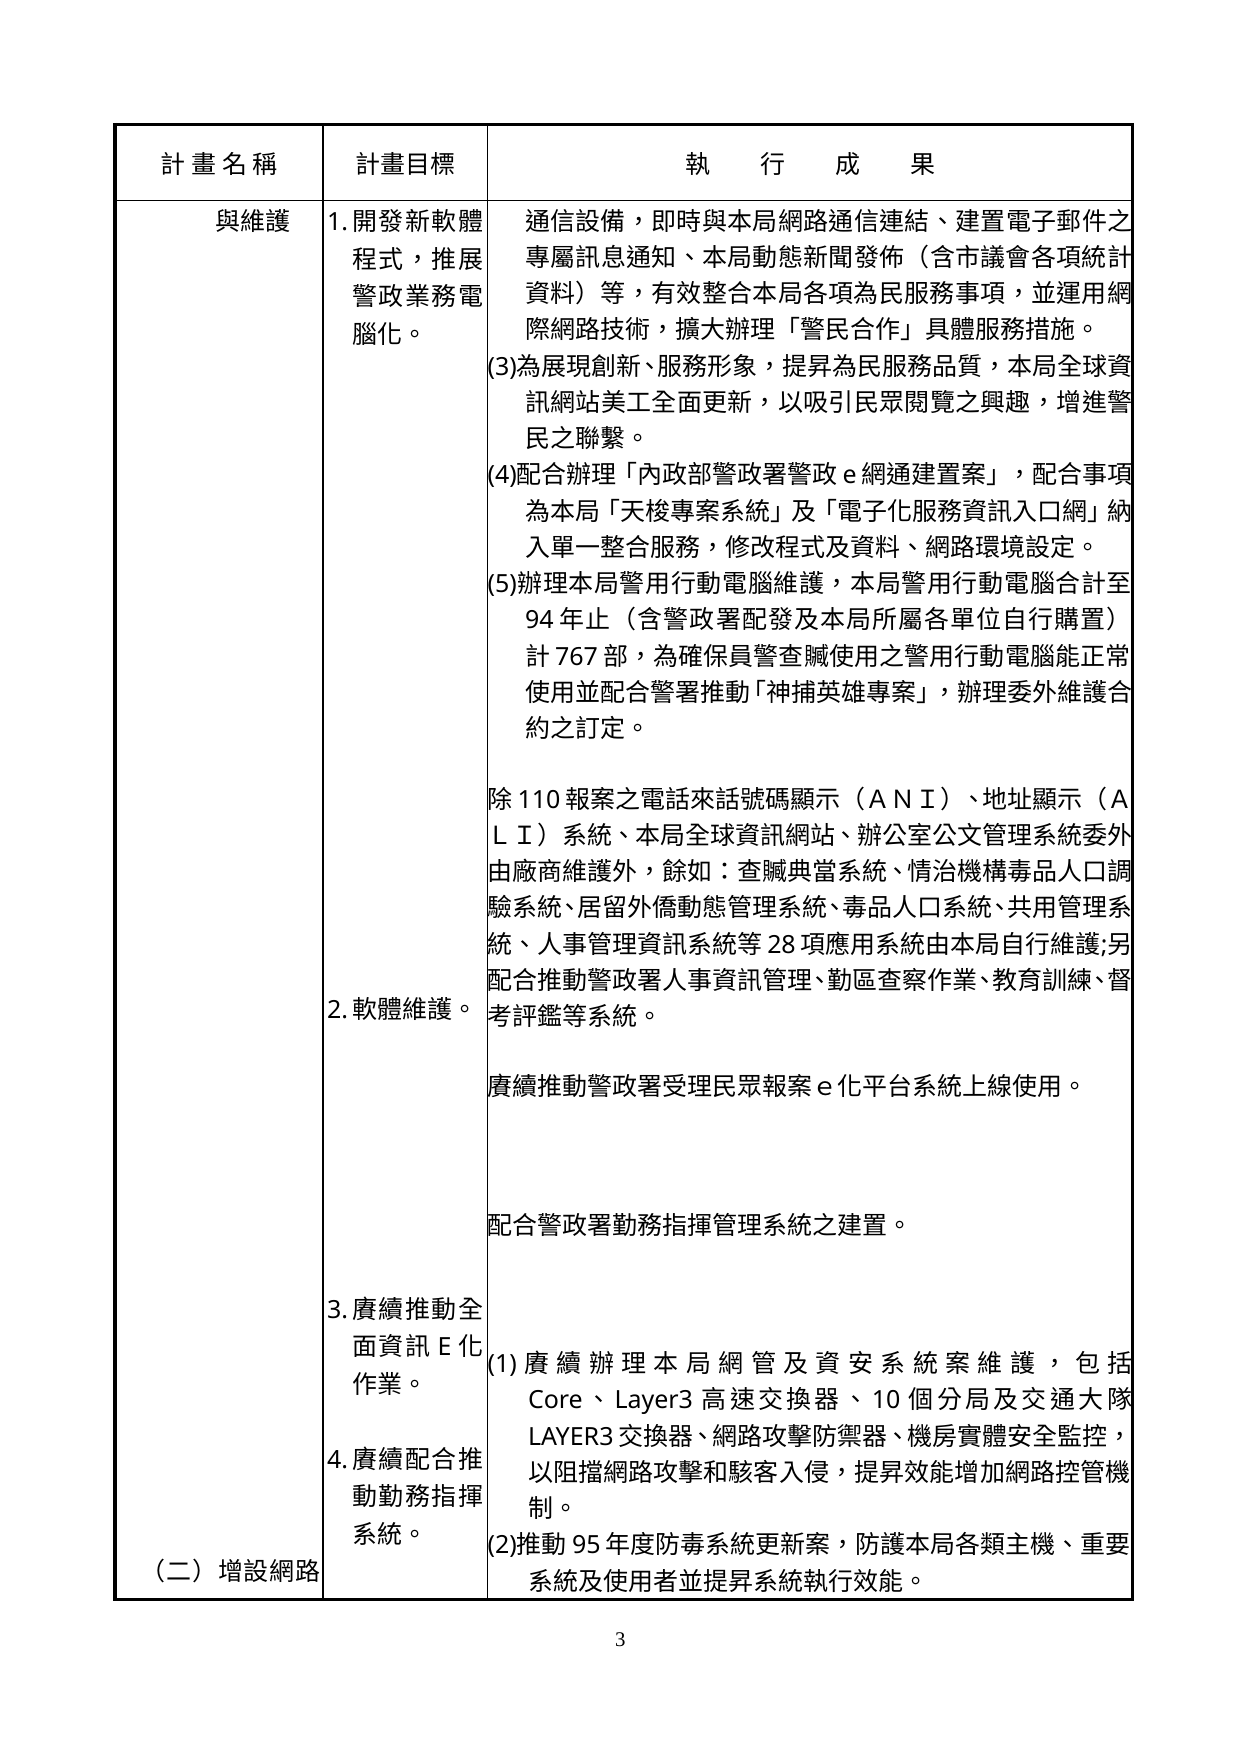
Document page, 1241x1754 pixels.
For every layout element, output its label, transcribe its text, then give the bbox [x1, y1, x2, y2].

table_header 執 行 成 果 [488, 126, 1131, 200]
table_header 計 畫 名 稱 [117, 126, 322, 200]
table_cell 與維護 （二）增設網路 [117, 201, 322, 1597]
table_cell 1. 開發新軟體程式，推展警政業務電腦化。 2. 軟體維護。 3. 賡續推動全面資訊E化作業。 4. 賡續配合推動勤務指揮系統。 [324, 201, 487, 1597]
table_cell (1)配合高雄捷運車站施工遷移本局中正、自強路口段及開封路.中正路口段警訊管線工程。 (2)配合高雄市政府工務局下水道工程處排水已租線中幹管施工，本局草衙1路及成功2路「五號船渠改造工程」成功橋護欄改造工程遷移警訊管線工程。 (3)配合高雄市政府工務局辦理成功二路「統一複合式公園」，遷移本局成功二路警訊管線工程。 (1)數位交換機系統設備定其保養維護及故障排除。 (2)每日派員巡查本局警訊地下管工作。 更新建立本局警訊管線資料，俾利查詢維修。 (1)儀表工具器材設專人管理並保養。 (2)依實際需要添購汰換。 為使本局各單位勤〈業〉務推行順遂，警用電話運轉連線正常，與廠商簽訂維修合約，每月定期保養，突發故障，則隨時通知檢修，保持線路暢通。 中繼系統及站台設備等定期維護保養，各型無線電機故障即時修護，維持通訊正常功能。 各維修器材定期保養校正，以保持正常功能。 (1)定期實施天線鐵塔保養及使用單位備用電源線路維護。 (2)耗用油料、器材隨時添購補充。 (3)各使用單位備用電源線路維護。 因應各單位臨時勤務、辦公室遷移需求，辦理無線電機按（移）裝、架設與測試維修，保持通訊正常暢通。 不定期至各轄區針對無線電通況不良地區做測試改善，提高通訊品質。 每年一次無線電機頻率、功率及站台設定校正，提昇收發靈敏度。 (1)依需求增購各項無線電機配件（如電池、旋鈕、天線及電源線等）因應汰換更新。 (2)料件工具領用汰補隨時登載，俾利管理。 報告警政措施或專案專題報告聽取媒體意見，以達雙向溝通，本階段辦理4次。 (1) 主動發佈新聞，宣導警政措施、工作績效、員警好人好事等事項，計發佈新聞1,132件。 (2)各種重大活動安排記者實地採訪101件。 積極推行「全面提升服務品質方案」，推動全面品管，持續改進品質，簡化行政程序，齊一服務規劃，重視民情民瘼，傾聽民眾聲音，改善服務態度，結合社會資源，協助政府服務。 議會開會期間之聯絡、議員質詢事項之處理及議員囑託服務事項之辦理，俾透過服務、溝通，推動各項警政措施，本階段受理各級民代各類囑託案件有紀錄368件。 本局各分局邀請各社團、機關、學校蒞局參觀（訪），讓市民進一步瞭解各項警政措施並提供建言，作為規劃警政措施之參考。 (1)依單位業務需求賡續完成修改設計人事甄審委員暨考績委員網路投票系統，另推廣建置完成本局各分局、大隊之差勤管理系統。 (2)整合本局網際網路各項為民服務事項，配合行政院研考會所推動之「無障礙網路空間」，及結合PDA或WAP之通信設備，即時與本局網路通信連結、建置電子郵件之專屬訊息通知、本局動態新聞發佈（含市議會各項統計資料）等，有效整合本局各項為民服務事項，並運用網際網路技術，擴大辦理「警民合作」具體服務措施。 (3)為展現創新、服務形象，提昇為民服務品質，本局全球資訊網站美工全面更新，以吸引民眾閱覽之興趣，增進警民之聯繫。 (4)配合辦理「內政部警政署警政e網通建置案」，配合事項為本局「天梭專案系統」及「電子化服務資訊入口網」納入單一整合服務，修改程式及資料、網路環境設定。 (5)辦理本局警用行動電腦維護，本局警用行動電腦合計至94年止（含警政署配發及本局所屬各單位自行購置）計767部，為確保員警查贓使用之警用行動電腦能正常使用並配合警署推動「神捕英雄專案」，辦理委外維護合約之訂定。 除110報案之電話來話號碼顯示（ＡＮＩ）、地址顯示（ＡＬＩ）系統、本局全球資訊網站、辦公室公文管理系統委外由廠商維護外，餘如：查贓典當系統、情治機構毒品人口調驗系統、居留外僑動態管理系統、毒品人口系統、共用管理系統、人事管理資訊系統等28項應用系統由本局自行維護;另配合推動警政署人事資訊管理、勤區查察作業、教育訓練、督考評鑑等系統。 賡續推動警政署受理民眾報案ｅ化平台系統上線使用。 配合警政署勤務指揮管理系統之建置。 (1)賡續辦理本局網管及資安系統案維護，包括Core、Layer3高速交換器、10個分局及交通大隊LAYER3交換器、網路攻擊防禦器、機房實體安全監控，以阻擋網路攻擊和駭客入侵，提昇效能增加網路控管機制。 (2)推動95年度防毒系統更新案，防護本局各類主機、重要系統及使用者並提昇系統執行效能。 (3)建置本局區域聯防之監控系統，一統各分局、大隊及派出所線路，集縮進局本部，汰換各所防火牆及VPN等設備計75項設備，集中管理、增進安全。 (4)建置本局SOC（Security Operator Center）中心，以符BS7799資安規範。 (5)建置「警政專用網路暨查訪報告考核資訊系統建置案」，導入點對點獨立專線連結警政署，與機關現行內部網路實體隔離，初期實施單位為外事科及保防室。 每月對本府警察局之大、小型電腦實施定期維護及修護全年計186次，另個人電腦全年維護807餘次。 增置及汰換本局所屬各單位個人電腦502台、筆記型電腦 16台、伺服器9台。 本市列管少年由少年警察隊及各分局偵察隊人員針對重點對象不定時查訪，95年度共計查訪2158人次。 由少年警察隊配合本市學生校外生活指導委員會所排定之日期實施，95年度共聯巡707次，勸導偏差行為少共13498名。 (1)舉辦列管或適應不良少年法令宣導活動。 (2)寒、暑假舉辦大型宣導活動或育樂營。 安排有實務經驗之學者，以動靜態方式交互實施，95年共舉辦6、7、8期，前2期每期6場次，第8期為二天一夜澄清湖戶外野營活動。 加強諮詢佈置，期能掌握治安狀況，蒐集少年非法行為及虞犯情資，加強偵破少年犯罪。 對於列輔少年，施予生活、品德、心理等教育，使其能改過遷善，導向正常生活。 95年度受理輔導個案共72人117次。另少輔會個案輔導共249人887次。 由少年隊、各分局、大隊依據「高雄市政府警察局防制少年犯罪加強維護校園安全工作執行計畫」確實執行。 配合各科室組織功能，循法律規定，促使漸次完成並檢討工作成效以求改進。 (1) 隨著人口數逐年增加，依據「落實勤務執行，強化勤區經營實施計畫」合理調整、劃分警勤區，95年度以計增劃28個警勤區，警勤區數達1,199個。 (2) 落實警察勤務執行，爭取社區民眾信賴，建立警民夥伴關係，支持警政治安工作，達成預防犯罪，為民服務為主軸之社區警政。 於94.10.1成軍，計有393名市民熱心加入，輔助正規警察，在深夜時段梭巡於各街道，協助防災救護與家暴防制，守護社區安全。截至95年12月底止「社區輔警」執勤時段(凌晨1-5時)，各類竊案計發生數，較94年同期減少170件，發生率大幅降低42％，已發揮預期成效。 本年度每日組合機動巡邏組1,888組，每網2至3人，共使用警力3,776人次。 為加強為民服務，縮短報案時間，成立「受理報案專責小組」。95年度秉持為民服務的熱忱，賡續辦理該專責小組業務；該專責小組遴選具有良好服務熱忱，熟悉法令並對電腦輸入文書處理之優秀員警，專責受理民眾各類案件，期能有效縮短案件處理時程，提升民眾報案服務效率，減少民眾等待時間，減低民眾受害不適感覺，進而提高市民對警察的信賴感。 95年1至12月計查獲妨害風化（俗）案件1,809件；2,507人。 95年全年取締搖頭店、重大色情、電玩賭博案，執行營業場所拆除違法隔間及停止供電處分計7家。 95年1至12月計查獲非法電玩545件；1,074人；5,041。 95年「觀光騎警隊」為民服務績效計累計達34,650件（含提供民眾諮詢導、防溺宣導、交通秩序維護、協助迷童返家、協助受傷民眾就醫、初步受理失竊案件、協助排解民眾糾紛等），在配合民眾合影部分，計達25,290人次，大部份為外縣市遊客亦有日本等國外籍觀光客。騎警隊另配合市政府建設局、文化局、民政局、環保局、都發局、海洋局、交通局、新聞處、教育局、高雄市體育會、國立科學工藝博物館及民間全民電視台、法界弘法衛星台、行政院南部聯合服務中心、世貿展覽中心、經濟部加工出口區、高雄市鐵人三項運動發展推廣協會、男人幫國際出版社、花蓮縣農會、外事科（國際射擊聯盟參訪）、戶口科及三民第一分局（社區治安會議-警政署長蒞臨檢視）等單位參與各項遊行表演等專案活動計26次，大幅增進警察親民形象，對於治安滿意度提昇卓具貢獻。 本年度1月至12月止，取締違規攤販成果如下：告發16,255件、沒入攤架102件、拆除攤架702件、勸導74,489件。 強化「警察服務聯絡站」功能，擴大推動超商、加油站、醫院等24小時營業商家參與，補強對外監錄系統，為市民提供緊急臨時庇護與代叫計程車等多元服務，並製發銜牌及警示燈，截至95年12月底止，累計全市已有471家加入。本年總計提供市民各項治安服務7138件。 本府警察局為加強為民服務及提升民眾對警察維護治安之信賴與滿意度，於91年10月成立警察志工大隊，為全國警政機關最早運用志工協助為民服務之單位至95年12月止，現有志工1,849人。 依據「入出國及移民法」暨「就業服務法」辦理。 領有居留證之外僑（勞），依規定應辦理居留證，共計核發居留證22,686件。 地址遷出入異動依規定辦理登記，共計辦理異動登記4,645件。 重出入境應依規定申請許可，共計核發重出入境許可證8,659件。 依據「入出國及移民法」暨「就業服務法」辦理。 短期停留外僑於停留期限屆滿前，應辦理延期，共計辦理簽證延期1,507件、查獲逾期停留1,091件。 依據「外國人居留或永久居留查察登記辦法」之規定，實施查察。 依據「查處外國人在華逾期居、停留、非法工作細部施行計畫」共計查獲逃逸外勞400人、非法雇主319人、非法仲介業者94人、外籍女子賣春21人、非法工作外勞（僑）114人、非法外人遣送出境495人。 於每週皆有排定外籍機構安全維護巡邏四 次以上，於轄內各外籍機構巡邏箱巡簽， 並定期與各機構保持聯繫，並於各外籍機 構人員住宿處設簿巡簽，以確保人員安全。 對蒞臨參觀訪問之各國人士，妥訂適當參觀訪問程序並視邦交國關係予以適當禮遇。 共計執行敦鄰演習5件、一般外賓安全維護13件、訪局外賓11件。 本局於外國全體訪轄期間均有排定安全維護勤務，確保訪轄外賓交通及住宿之安全。 本局於各外僑住宿區域，均有依據地區責任制由各轄區分局編排日常巡邏勤務進行安全維護。 本局對於訪問外賓均有排定專案勤務，針對外賓交通及住宿安全進行安全維護。 本局辦理相關業務均比照一般外賓接待流程，編排專案勤務進行訪轄國際警察人士安全維護。 機警妥善處理涉外案件，以免事態擴大，重大案件應立即陳報上級。 95年度共計處理涉外案件928件。 主動與各有關保防單位密切協調配合，期使工作完密無缺，達成務。 運用直接、間接接觸方式深入調查。 於慶典期間以僑胞住宿旅館、活動場所、道路交通、僑團車輛等安全為著眼，確保外籍人士及僑團安全，防止不法及恐怖分子滲透、破壞，並協調整合各相關單位力量，依地區責任制綿密分工，加強防爆、防盜、防火、防搶、情報蒐集及保防聯繫等安全措施，圓滿達成維護僑團（胞）安全之任務。 依據「警察刑事紀錄證明核發條例」辦理。 共計核發警察記錄證明書8,375件。 依據「入出國及移民法」第六十八條及「入出國及移民許可證件規費收費標準」辦理。 共計核發外國人居留證明書1,079件。 頒訂「加強外勤員警英語溝通能力訓練計畫」：加強宣導並鼓勵同仁踴躍參加市府公教人力發展局開辦之公務英語班或本局開設之「警用英語研習班」，另推薦同仁參加國立中山大學、高雄大學、文藻外語學院、高雄醫學大學、高雄第一科技大學及義守大學等院校所開設之「公教人員外語進修課程」。 完成有關本局新成立之專勤組其雙語化標示。 (1)制訂處理家庭暴力執行計畫，俾有效處理家庭暴力及確保被害人權益。 (2)列管本府警察局各單位受理家庭暴力案件暨統計分析。 (3)督導各單位落實執行暨宣導服務及處理之態度。 (4)維護受暴、受虐婦女出庭應訊之安全，派遣警力陪同出庭。 (5)協助被害人轉介緊急安置與輔導服務。 (6)95年受理家庭暴力案件：3524件。受理外籍家庭暴力案件：125件。受理大陸港澳家庭暴力案件：133件。受理原住民家庭暴力案件：35件。代聲請保護令：24件。協助聲請保護令：498件。執行保護令：887件。逮捕現行犯人次：85件。違反保護令罪件數：101件。交保飭回人次：58件。執行戒護出庭：25件。 (1)訂定「高雄市政府警察局推動預防性侵害犯罪防治實施計畫」，強化性侵害案件之處理作為。 (2)制訂「高雄市政府警察局受理性侵害犯罪事件流程圖」及「高雄市政府警察局受理性侵害案件減少被害人重複陳述作業處理流程圖」暨「減述作業規範」落實執行。 (3)專責24小時受理性侵害案件，陪同被害人驗傷、採證、製作性侵害被害人調查筆錄。 (4)加強執法人員專業能力，及偵查處理過程之保護措施，避免造成被害人二度傷害。 (5)落實執行建立全國性侵害加害人檔案資料作業程序。 (6)設置24小時電話專線07-2716658，提供婦幼安全諮詢、緊急救援服務，協助轉介社福單位輔導或緊急安置。 (7)實施第二階段試辦（性侵害案件減少被害人重複陳述作業流程），簡化處理流程，避免二度傷害。 (8)95年受理性侵害案件278件，進入減少被害人重複陳述作業案件85件。 (1)制訂「執行婦幼安全實施計畫」，積極走入社區、機關、學校實施婦幼人身安全講授暨女子防身術示範表演，及加強宣導預防犯罪等相關措施，提昇婦幼自我保護能力，減少女性受害機率。 (2)透過各婦女團體辦理各類活動，推動全民參與治安維護。 (3)運用民力（女義警）強化婦幼暨預防犯罪宣導，成立「捍衛天使預防犯罪宣導劇團」，深入社區、機關、學校、團體等處辦理大型宣導活動。 (4)製作婦幼安心手冊、兒童安全手冊，教導如何防搶及防性侵（騷）等宣導品，提醒婦女注意人身安全。 (5)95年辦理宣導246場次，受惠人數計256，999人。 (1) 結合女義警、社區導護志工，協助執行護童專案，共同建立學童安全網路，確保學童上下學安全。 (2) 每日上下學執行校門口交通指揮及校園週邊巡守，嚴防學童遭性侵害、綁架及意外事件發生。 (1)利用巡邏執行肅竊專案及加強金融機構巡守，就治安死角及大小街巷、停車場、僻巷、公園、校園週邊等場所加強可疑人車盤查。 (2)受理迷途婦幼案件，即刻查尋通報協尋，同時發布新聞及廣播，儘速完成家屬認領作業。 (3)受虐兒童、棄嬰及精神異常、酒醉、企圖自殺、路倒婦女等予以保護或送醫、轉介安置。 (4)受理本府警察局服務台洽公、會客換證出入登記及門禁安全管制。 (5)支援各分局、大隊搜身採尿勤務及聚眾活動、違建拆除暨協助偵查刑案。 (6)支援各分局落實預防犯罪宣導作為。 (7)提升服務品質，強化訓練，提昇執勤能力；端正警風紀，落實法紀教育。 (1) 制訂「高雄市政府警察局偵辦兒童及少年性交易案件流程圖」作業，頒發各單位落實執行。 (2) 成立兒童及少年性交易防制小組，受理報案或上級指揮通報，及辦理有本條例之預防及偵查、移送等成果電腦建檔資料。 (3) 為被害人、性侵害防治中心、主管機關與分局聯繫窗口，並依性侵害防治作業處理程序通報，製作筆錄及協助被害人24小時移送緊急收容中心及性侵害防治中心轉介輔導等後續事宜。 (4) 救援雛妓。 (5) 網路色情防治。 (6) 援助交際防治。 (7)95年查獲違反兒童及少年性交易案108件。 (1)逐一訪視轄內失蹤兒童家庭，全面展開清查工作，積極查尋偵辦及棄嬰協尋，協助家庭團圓。 (2)落實高風險家庭個案之通報並協助查訪追蹤及採取適當之防制措施。95年計通報高風險家庭個案24件。 (1)修訂戰時警務工作計畫。 (2)舉行實兵演習（丕基計畫）。 (3)本府警察局編成4個機動中隊，每月訓練2小時。 (1) 配合後備司令部辦理年度戰備檢查績效良好。 (2) 指導應召員辦理報到，圓滿達成任務。 接召集令後轄區警員專差送達，全年度無缺失。 配合團管區及役政單位，依照後備軍人資料實施計畫辦理查核。 軍、憲、警、社區輔警、替代役、民防、義警及民政機關里鄰等民間力量，強化犯罪預防、交通疏導及為民服務等措施。 「優良社會治安環境、維護交通順暢安全、溫馨快樂為民服務」三大主軸，落實社區警政，預防刑案發生，加強交通疏導，提供貼心服務。 (1)列管一般槍砲198支、自衛槍枝110支、射擊運動槍枝261支、原住民自製獵槍及漁民自製漁槍31支，合計600支。 (2)列管槍枝異動依規定辦理，查有不良紀錄或不宜置用者，交各分局勸導收購。 (1)據內政部頒佈「建立全國社區治安維護體系-守望相助再出發方案」，加強推行守望相助組織工作（巡守隊、巡守組）並輔導裝設錄影監視系統，共同維護地方治安。 (2)分局為單位，定期實施巡守人員常年訓練及志工基礎訓練，提升志願服務工作品質及強化協勤能力。 (3)至95年12月底守望相助巡守隊計有372隊 (1)受理集會遊行案件，隨到隨辦。 (2)保障合法：對合法舉行集會、遊行（包括無須申請許可及經依法申請許可並遵守法令規定舉行者），協助其維護秩序，防止其遭受滋擾。 (3)取締非法：對依法應申請許可而未提出或提出申請未經許可而擅自舉行，或依法申請許可而舉行中違反法令者，視現場狀況，於完成警告、制止或命令解散等法定程序後取締或蒐證後移送法辦。 (4)防制暴力：對施暴之現行犯當場逮捕移送法辦或視狀況依蒐證於事後移送法辦。 (5)95年01至12月本局暨所屬各分局共執行集會735場次、遊行67場次，合計802場次，移送法辦4人。 依據高雄市遊民收容輔導自治條例嚴密執行。 95年全面清查收容輔導遊民工作，清查護送返家468人、收容輔導302人，合計770人。 精神病患均依精神衛生法護送醫療。 依計畫整編汰劣擇優編訓，每半年舉辦常年訓練一次。 平時協助警察勤務。 為增進全民保防意識，本府警察局所屬內外勤單位，利用局務會議、週報、聯合勤教及各種集（機）會，加強保防宣導，強化同仁教育外，另結合轄區民防、義警、協勤民力訓練機會宣導，獲取最新資訊與相關法令規定，全面推動全民保防工作，95年全年辦理教育訓練52,638人次，此外製作宣導品，分發市民或貼公告欄，呼籲民眾發現可疑人、事、物立即報案，共維國家安全與社會安定。 本年度實施「社會保防安全維護」，針對轄內各有關對象，包括民營廠礦、民間電信暨觀光保防，目前共計73家，實施保防常識宣傳，並予聯繫尋求協助治安情資之提供及蒐集。 (1)民營機構員工在200人以上或國防民生有重大關係者協調成立「事業關係單位」並指導辦理保防工作。 (2)協助指導民營機構暨觀光、電信業加強各項安全防護措施及推行保防工作，強化保防功能。 (3)舉辦民營機構暨觀光、電信業等「事業關係單位」人員座談會及聯繫會報。 (4)大陸地區人民來台觀光本年共計5,538團、99,791人次。 (1) 對各類諮詢人員加強熱線接觸，強化社會治安情資蒐報。 (2) 大陸及海外地區人民來台之安全情勢分析。 (3) 大陸記者、宗教、科技專業人士來台情資蒐報。 (4) 大陸、海外地區人民來台長期居留及短期停留考核工作。 (1) 督導全體員警運用勤務機會全面發掘民瘼，即時反映相關單位處理，並彙編專報，提供上級相關單位做為施政參考。 (2) 運用全體員警與諮詢人員，加強蒐集社會治安情資，掌握全盤社會脈動，防制機先，弭禍於無形。 (3) 舉辦社調競賽，提昇社調績效。 (1) 督促各單位清查轄內可能藏匿大陸偷渡犯處所列為清查重點目標，加強查察並列為擴大臨檢對象，期能淨化轄區治安，本（95）年度計查獲大陸偷渡犯12名，大陸地區人民與港澳居民合法入境非法工作計498人，逾期停留強制出境313人。 (2) 95年下半年查緝大陸偷渡犯與大陸地區及港澳地區人民合法入境非法工作或活動獲內政部警政署評定為特優第3名。 督促各單位清查轄內可能藏匿處所，列為清查重點目標，加強查察並列為擴大臨檢對象，期能淨化轄區治安。95年全年度計查獲大陸地區人民與港澳居民合法入境、逾期停留、強制出境計229人，查獲行方不明251人。 本（95）年度蒐報情資計781件，得分7,374分，獲內政部警政署評列全國各警察機關甲組第1名。 本（95）年度本府警察局獲案收容、辦理遣送出境大陸人民計563名，均圓滿達成任務。 一般勤、業務由各級單位擬定工作計畫，並由本府警察局督察室規劃督察人員依工作計畫實施督導，共督導3,826次。 針對重點工作，規劃專案督導，有效協助工作推展。 本年度實施之重點及專案督導考核有： 九十五年春安工作。 防盜、防搶勤務規劃執行工作。 防制飆車及取締酒醉駕車行為。 擴大臨檢專案督導。 校園安全維護專案督導。 內部管理專案督導。 中秋節交通疏導情形。 順風專案勤務督導。 十月慶典專案督導。 金融機構安全維護專案督導。 「清程」及「陸安」專案督導。 各項雷霆專案督導。 95年高雄市龍舟賽專案督導。 萬安29號演習專案督導。 高雄市漁會選舉專案督導。 社區治安會議專案督導。 路口淨空、淨牌專案督導。 祥和專案督導。 第4屆市長暨第7屆市議員選舉專案督導。 聖誕晚會活動專案督導。 跨年晚會活動專案督導。 規劃機動督導1,520次，對重點節日期間及容易發生勤務死角時段及臨時重點工作，隨時規劃編組機動聯合督導，富有機密性。 本局各內勤人員，針對轄內容易犯罪時段、場所，實施各級幹部分層督導(巡)，以求警網勤務落實發揮防範治安事故功能，每週規劃分層督導(巡)，計25班36人次。 一般勤、業務由各級單位擬定工作計畫，各級督導人員每日編排督導單位與項目。 嚴格要求報告快、處理快、指揮快、通信快。 律定案件報告紀律（本年度查處違反報告紀律125件125人）。 受理報案起至處理完畢，均要求做詳實紀錄，並作追蹤督導，以明責任。 95年1月至12月執行玉山演習23次、仁愛演習12次、大安演習5次、敦化演習1次、首長勤務（愛河、金華）23次，合計62次，均圓滿達成道路暨蒞臨場所中衛區警衛任務。 對員警違法及重大風紀案件均嚴查嚴辦，本年度移送法辦案件計11件12人，重大違紀案件17件20人。 (1)落實考核評鑑工作： 賦予各級主官（管）負端正風紀成敗責任，要求其能以身作則，樹立風紀楷模，落實執行考核工作，確實瞭解所屬員工作狀況、學識才能、家庭背景、 生活交往及個性嗜好等，期能知人善任，健全內部管理。 (2)加強風紀狀況評估與防制措施： 本局所屬各分局、大隊每月召開風紀狀況評估小組會議一 次，找出風紀誘因顧慮之場所及有違紀傾向顧慮之員警，並研採防制措施，本府警察局風紀狀況評估小組每三個月召開審核小組會議一次，檢討評核各分局、大隊辦理情形及執行成效等，至95年12月底止，有風紀誘因場所計264處，均列為臨檢、查察、檢肅之對象，有風紀評估對象之員警計104人，均指定其直屬主管加強考核，以防制發生風紀案件。 本局榮獲警政署95年下半年度端正警察風紀評比為甲組第1名。 本局對員警風紀極為重視，為強化員警守法、守紀精神，平時由各級主官︵管︶利用晚報、聯合勤教及各種集會機會宣導風紀要求及整飭決心，並製發風紀教育手冊、法紀報導及案例教育分發各級員警研讀，每年並舉行法紀教育講習， 以期導正員警之觀念及端正風紀之決心與共識。 每年4、8月辦理平時考核外，於年終辦理年終考核，以深入所屬員工工作狀況、學識才能、家庭背景、生活交往及個性嗜好等；年終考核資料係作為人事陞遷運用之重要參考依據，其考核內容力求具體明確、公正客觀，真實呈現所屬之整體表現，以維護同仁權益。對被列為風紀狀況評估對象（有違紀傾向人員）、教育輔導對象或因生活品操違紀受申誡以上處分、工作違紀受記過以上處分、發生違法案、遭受懲戒等人員，除詳列其事實經過，並責專人督導考核。另對停職人員由停職時之任職單位指定專人考核填報。 95年全年取締各類不法成果，查獲職業賭博案9件127人、賭博電玩案10件47人、妨害風化案47件199人。 辦理第42屆模範警察甄選，經內政部警政署核定當選全國模範警察1人，另當選本府警察局模範警察2人。95年本局各單位計表揚500人，經本局審核表揚計92人。 95年度員工慰問計108人，慰問金新台幣1,939,000元。 由各單位主管利用勤前教育機會，加強宣導改善員警服務態度，並由本府警察局督察室值日督察員每日測試員警服務態度與電話禮貌與單一窗口受理民眾報案，95年度計考查員警電話禮貌2128人次，優良76人次，不合規定8人，測試員警單一窗口受理民眾報案870人次，優良220人，不合規定3人次，均依規定辦理優劣績存記。 (1)賡續辦理「提昇員警執法能力訓練進修方案」。 (2)辦理警察專科學校95年正期學生入學考試南區考場各項行政支援工作（計7361人應試）。 (3)辦理警察大學95年二技班及警佐班二類組入學考試南區考場各項行政支援工作（計3243人應試）。 (4)95年度配合市政府人發局開辦社區警政研習班6期、刑事偵防班2期、婦幼安全法令講習班4期、警政幹部研習班4期、員警情緒管理班2期、警政幹部諮詢輔導研習班2期，共計1050人次參加研習。 (5)辦理警佐晉升警正官等共計103人參加訓練。 (6)辦理警察大學、警專學生至本局各單位實習合計276人。 (7)95年7月22、23日於本市國立科學工藝博物館，協助中央警察大學辦理「2006全國大學校院暨研究所博覽會」招生宣導工作，本局依計畫支援行政事務工作，圓滿完成任務。 (8)配合考選部辦理95年公務人員特種考試警察人員考試暨警察人員升官等考試，共計7047人應試，本局依計畫執行考場試務工作，圓滿完成任務。 (1)95年警察常年訓練學科講習，由各分局、大隊合併二單位集中施訓，以節省受訓員警路程。中級幹部集中本局施訓，並依勤、業務需要及新頒法令，規劃各項課程，並敦聘專家、學者授課，共計13170人參訓。 (2)警政署95年度學科常年訓練成果驗收，本局中籤人員於95年5月12日在三樓大禮堂受測，計200人參加測驗。 (3)95年11月16、17日於本局三樓大禮堂辦理「市長暨市議員選舉治安幹部任務講習」，計有250人參訓。 本局為追蹤評核強化員警執勤安全組合訓練成效，並提升員警執勤、自衛戰技能力、確保服勤安全，自（95）年5月1日至5月30日止實施95年上半年組合訓練測驗。 辦理95年度特殊任務警力訓練測驗，於95年9月27-29日至95年10月2-3日分五梯次辦理，參加警組人員計39組參訓。 95年於市府人發局開辦「警政幹部研習班4期」、「警政幹部諮詢輔導研習」班2期，共計300人參訓。 分別於95年6月21日、95年6月28日95年6月29日辦理教官助教師資講習，計248人次參訓，以提升渠等專業知能。 (1)聘請高雄醫學大學附設中和醫院精神科醫師、治療師組成「心理輔導顧問」協助執行員警心理諮商及治療。 (2)本局配合市府推動「線上心理諮商服務網」，開辦「心理健康及諮商輔導研習班」。 (3)配合警政署開辦「關老師研習班」、「基層主管人員諮商輔導職能研習班」、「警備主管人員諮商輔導職能研習班」。 (4)針對員警心理諮商部分，特洽市府人發局開辦「員警情緒管理班」、「警政幹部諮詢輔導研習班」，共計400人次參訓。 (5)95年本局列冊關懷人員計有20人，（疑患精神疾病計15人、心理適應困難5人）均積極輔導就醫治療或安排諮商輔導，經持續關懷輔導計撤銷5人，新增3人。至95年12月列冊關懷人員有18人，列冊人員心理健康漸趨平穩與改善。 (6)95年內政部警政署督考「員警心理諮商輔導業務」，本局獲評特優單位，為本局爭光。 (1)勤務指揮中心為治安工作之神經中樞，除強化其通訊與指揮管制功能外，更應運用電腦資訊、通訊、指揮管制系統整合發展，提昇具有決策支援之現代化勤務指揮管制功能。有鑑於此，本局積極配合內政部警政署建置「提升110系統架構功能」及「建購e化勤務指管系統」完竣，提升勤務指管作業電腦化、管理資訊化、決策科學化，並策定「攔截圍捕勤務執行計畫」，由各單位依據轄區治安狀況，規劃每班次以巡、掃、守為執行重點之勤務方式，並自行訂定細部執行計畫，結合建置完成「計程車無線電台及保全公司巡迴服務車參與治安聯防系統」，傳輸有關治安訊息，構成緊密攔截圍捕網。 (2)本年1至12月指揮調度線上警網破獲各類刑案1,334件，移送法辦1,477人。 各分局、大隊、隊每日勤務計畫表於前1日20時前送警察局勤務指揮中心審核，確定每日巡邏網數。 各巡邏勤務於出勤及收勤時應依規定報告，並報告勤務績效，以收管制之效。 巡邏執行任務，採定時報告，但1小時不得少於1次為原則，於到達及離開目標地點時依定點報告，途中處理案件時應隨時報告勤指中心。 每日平均編排警網2,137網，本年共計780,266網。 (1)執勤官、員對線上巡邏警網每日以無線電不定時定點抽查。 (2)抽查第4層督導網執行情形，及第5層各分駐（派）出所主管每日帶勤，期收層層督導之效。 (3)執行110報案勤務偵測，改善受理報案人員服務態度，進而提升警網處理案件之機動性。 (4)對於巡邏勤務狀況隨時標示最新狀況圖。 (1)落實報告紀律要求，依主官、業務、勤指等三線報告紀律，以達到指揮快、通信快、報告快、行動快之要求。 (2)受理民眾報案後，立即記錄、通報，指揮線上警網馳往現場處理，以爭取機先，若為重大治安狀況時，即提醒全體執勤人員注意，並將報案內容複誦，詳實瞭解狀況，無線電派遣台同步指揮警網馳赴現場。 (3)聯繫並結合鄰近縣市之警力，同步發揮聯合盤檢的優勢威力勤務。 (1)本年1至12月110受理民眾報案合計144,720件，110電話諮詢311,550件。 (2)110自受理民眾報案之後，立即輸入電腦，並通報線上警網及所轄分局、大隊、隊前往處理，於案件處理完竣抽百分之11以上予以「複式訪查」，藉訪問報案人，督促受（處）理員警主動積極認真執勤，爭取人民的認同與支持。本年1至12月共執行110報案電話複式訪查16,914件。 (3)對於民眾報案或有關陳情案件，除由民眾親自到場，或打110報案之外，本府警察局特設立便利民眾報案之網址：police@kmph.gov.tw，以利民眾報案、諮詢或陳情，加強警民之間的聯繫管道。本年共受理網路報案923件，均依規定處理並回復當事人。 強化轄內之戶口查察工作：責由各警勤區佐警就轄內一種戶每個月至少查訪1次，二種戶每3個月至少查訪1次，對三種戶每年至少查訪1次，並由本府警察局暨各分局每月排定戶口查業務實施督導，並逐級複查。 95年度計督導1,692警勤區次，共發現優蹟15,835次，缺蹟12,223次，表現績優獲記功55人次，嘉獎24人次；另執行勤查勤務欠落實，經抽核有嚴重缺失，受申誡處者計287人次。 本年度辦理口卡片績效如下：戶籍登記申請書副本註記口卡266422件、黏貼身分相片18669件、通報各縣市口卡片47651件、各縣市轉入口卡片50480件、查催口卡片26368件、通報台受理查詢32331件。 (1)95年1-12月本轄失蹤人口發生2,321人次尋獲2,412人次（含積案及尋獲他轄）。 (2)查獲他轄協尋之失蹤人口794人。 (1)嚴格執行防情值勤查察，值勤管制員掌握全部防情通信狀況，隨時抽查警報台值勤情形，使其防情勤務均能落實。 實施防情作業模擬演習、講習，磨練防情人員工作效能。配合警政署防情檢測，實施檢查本市轄區警報台防情測試評比，依規定辦理獎懲。 內政部警政署95年度防情警報傳遞聯絡評核，本中心得分為91分，本局分數平均為89.66分，經評定為甲等。 內政部警政署95年上半年度防情HF、VHF、UHF無線電報(話) 台抽呼與聯絡績效統計，本局無受阻紀錄，通達率百分之百，績效良好。 (2)強化福利措施，在有限經費下，改善值勤環境，提振員工工作精神與士氣。 油漆警報器鐵塔、更新防情管制室內、外各項防情標語、空調冷氣修繕、草木修剪及協助本中心前方公園整建工程，以強化防情設施維護保養，並改善工作環境，提昇同仁士氣。 本局現有防情通訊設施計有防情標示電腦乙部，防情UHF無線電話機乙部，防情VHF無線電話機3部，HF無線電收發報機3部，防情有線電話總機2部。中央遙控警報台設置台58台，交流警報器55台，直流警報器23台，電子式警報器58台，合計137台，分別安裝於各警報台。 (3)原設於高雄高工之第39號警報台(94年3月停用)，於95年9月遷移至三民第二分局鼎山派出所。 (4)95年新增設「遠龍不鏽鋼股份有限公司」、「統一夢時代購物中心」、「高雄捷運股份有限公司」(捷一能源調度中心)等防情專線電話。 (1)實施防情檢測（模擬作業演習），磨練防情人員工作效能。 本局負責南部地區防情聯絡查證工作，每日由防情總機對南部縣、市（台南縣、台南市、高雄縣、屏東縣、高雄港警局）民防管制中心線路試通，遇有防情傳遞時管制室直接對南部上述地區查證。 防情總機每日查詢各警報台防情廣播及試轉警報器情形、並測試本市各防情線路。遇有故障立即通知維修人員前往查修。 VHF管制台以無線電話對本市各防情單位定時、不定時抽呼聯絡。 (2)配合警政署防情檢測實施防情測試，檢查所轄59台警報台，評比成績優劣，辦理獎懲。 (1)每年實施警報器保養檢查乙次，並配合警政署蒞臨本市實施保養檢查，評比轄區內成績優劣，辦理獎懲。 本局對所屬單位自行辦理遙控警報器維護保養檢查並加以評比，給予獎懲。 內政部警政署95年度防情通信設施維護保養檢查，經評定為甲等。 (2)配合警政署計畫更新各項防情設施作業。 (3)實施防情講習，加強值勤人員對警報器操作保養效能。 (1)辦理95年民防人員福利互助共601件，發放互助金新台5,031,451元。 (2)嚴格考核各民防幹部、隊員，隨時查考不適任者，予以整編汰換，並遴選優秀人員遞補辦理異動，95年度整編後汰換幹部隊員125人。 辦理各民防中隊常年訓練，灌輸民防知識，統一民防觀念，提昇服勤能力， 成效良好。 本市95年度萬安29號演習，於95年6月20日舉行，其目的在激發全民防空警覺，建立完整之戰時災難救援處理機制與能力，以強化防空戰備，落實全民國防理念。為配合主辦單位市府兵役處執行此次演習，本局及所屬各單位出動人力，包括憲、警、民力等合計4,042名，並各依任務分工辦理，圓滿達成任務。 民防人員於95年度期間，計協助守望巡邏、埋伏、交整等其他勤務計21,778次數、49,140時數，協助查獲搶奪、竊盜、通緝犯、逃兵、聚賭、不良分子、無故攜械、其他等績效計924件。 運用各種傳輸媒體 ，協助相關民防法令宣導，提高民防警覺，維護國家安全，減少民眾財產損失。 (1)協調建築物主管機關繼續執行建築物附建防空避難設備。 (2)辦理新建築物附建防空避難設備複查列管。 加強列管防空避難設備檢查，督導業主（使用人）妥善管理維護，隨時保持可用狀況。 (1)逐級複查核對防空避難設備列管資料，按季呈報。 (2)協調本市各級學校充實防護設備。 (3)辦理民防固定設廠以供徵用。 (4)依實際需要編列預算，購置相關民防應勤裝備，撥癹各單位使用並妥善管理。 民間發現未爆（廢）彈，立即派員勘查，並協調軍方派員處理。 實施刑案現場勘察採證： 支援各分局重大刑案現場勘察。 支援尋獲贓車採證。 防爆勤務。 共支援刑案現場勘察及贓車處理計120件，支援場地安檢346人次，支援照相錄影勤務76次，協助屍體解剖相驗29次，協助蒞局參觀講解活動6梯次177人次。 協助各單位採證鑑定 支援DNA、測謊、指紋、影像處理、引擎電解等鑑定及各單位送驗證物採證。 協助槍枝初步檢視63件155枝，協助指紋初步排除比對534件，協助微物初篩6件，協助模擬槍鑑定16件35枝，協助刀械鑑定80次，協助DNA鑑定218件，協助實施測謊29件43人次，協助處理證物40件，協助處理錄影帶影像46件。 鑑識人員教育訓練 本中心選派警務正李添旺赴美國紐澤西州Mahwah鎮法律與公共安全機構、維吉尼亞州Williamsburg詹姆斯警察局及喬治亞州Atlanta市測謊學校，研習測謊相關技術，研習時間一個月。 本中心選派警務正江世宏、巡官王廷鉦赴新加坡衛生科學局法證科學中心，研習DNA鑑定及文書鑑定技術，研習時間1週。 為學習鑑識新知、促進鑑識單位交流，本中心同仁分別參加「實驗室認證文件製作」、「十指紋鑑定比對」、「全國刑事警察人員防爆訓練班」、「進階緝毒訓練課程」、「新式身分證辨識」及「槍枝初步檢視作業」、「2006年犯罪偵查學術與實務研討會」、「交通事故講習」、「顯微鏡微物初篩講習」等訓練計51人次。 (4)實施器材管理：實施器材檢查及辦理器材與耗材採購。 於6月19日至6月27日及10月30日至11月7日分別至本局各分局、刑大及少年隊實施本局95年度第1、2次刑事器材檢查暨刑案證物管制作業檢查。 購置DNA實驗室耗材，金額為535,000元。 購置現場勘察採證用之電池、錄影帶及錄音帶等耗材，金額為458,900元，配發各分局及刑大、少年隊使用。 購置刑案現場勘察證物處理及檢驗用化學藥品耗材等，金額共計為122,793元。 購置影像處理耗材等，金額為54,000元。 購置多波域光源1套，金額為155,000元。 購置刑案現場勘察用單眼數位相機2套，金額為178,000元。 資本門結餘款購置雷射測距儀1台，金額14000元。 依據行政院函頒公文處理手冊及事務管理規則等有關法令加強執行，順利推行一般警政工作。 配合本府警察局各科室、中心、大隊、隊等執行業務。 (1) 查處妨害風化案件及非法電動玩具。 (2) 警用裝備、無線電、車輛等管理維護。 (3) 辦理公關、為民服務、新聞稿之發布與聯合勤教。 (4) 廳舍維修整建及消防檢查審核。 (5) 行政事務費、經費審核及控管。 (6) 推動一切行政及出納工作。 以上執行成果報由行政科、後勤科、公關室等單位統計、評比。 (1)加強警組訓練，協助治安。 (2)依集會遊行法處理聚眾活動。 (3)加強常年訓練，充實執勤技能。 (4)一般勤業務由各級單位擬定工作計畫，由第二組依計畫實施督導。 (5)針對重點工作，規劃專案督導，有效協助工作推展。 (6)策訂計畫，實施全面式控制，確保領導中心及政府官員或外賓蒞臨本轄區之安全與安寧。 (7) 落實所屬員警考核工作，查處違法違紀案件，嚴查嚴辦。 (8) 春節、端午節、中秋節等年節監察工作。 (9) 員警好人好事表揚。 (10)辦理公職人員財產申報作業。 以上執行成果報請保安科、督察室、政風室等單位統計察核，辦理獎懲。 (1)強化戶口查察，掌握轄內人口動態，消除空、漏戶口。 (2)協尋失蹤人口作業績效統計。 (3)查處外國人在台妨害風化行為及外賓安全維護。 (4)合理調整警勤區，掌握犯罪根源。 (5)輔導建立守望相助組織，成立巡守隊，協助治安。 (6)監錄系統暨志工績效成果。 以上執行成效由行政科、保安科、戶口科、外事科督導考核、評比、獎懲。。 (1)實施社會保防安全防護。 (2)實施公務機密維護。 (3)強化情報諮詢佈置，蒐集社會、風紀情資，肅清違法違紀案件，嚴防不法份子滲透。 以上執行情形報請保防室、陸務科統計、獎懲、評比。 (1) 加強民防、義警訓練、健全組織，運用義警、民防人員協助治安；辦理民防、義警人員福利互助工作。 (2) 落實管理防空避難設施，加強民防整備。 (3) 加強防情演練及警報系統維修。 (4)春安工作績效成果。 (5)自衛槍枝管理。 (6)替代役服勤情形。 (7)天然災害防救。 (8)協助辦理遊民收容取締 (9)協助辦理違反野生動物保育法取締。 (10)社區輔助警察運用及福利互助。 以上執行情形報請保安科、民防科統計、獎懲、評比。。 (1) 執行掃醉專案、飆車、安程專案取締、砂石車違規專案及取締交通違規行為。 (2) 國定連續假日、週休2日及尖峰時段督導交通崗勤務，落實勤務執行。 (3)取締違規攤販，清除道路障礙。 (4)加強登革熱防制。 以上執行情形報請行政科、交通大隊統計、獎懲評比。 (1)硬體、軟體安裝維護。 (2)個人電腦與警用行動電腦之保養。 (3)辦理公文研考管制稽核及電子公文教育訓練，處理人民陳情案件。 (4)公文時效統計暨歸檔率。 (5)推動導入ISO品質管理系統工作。 以上執行情形由資訊室、秘書室管制、稽核、統計，並辦理獎懲。 (1)每日勤務由各派出所規劃後，審查巡邏組數規劃表，於前一日二十時前送到警察局勤務指揮中心。 (2)各巡邏組出、退勤管制，定點定時報告，並抽查督導人員勤務執行情形及主管每日帶勤狀況。 (3)受理報案，指揮線上迅速處理各種治安狀況，落實報告紀律，確實依「主官、業務、勤務」指揮系統報告轄內重大治安（緊急）事故案件與重大災害。 以上執行情形統由本府警察局勤務指揮中心連繫、管制。 (1) 運用社會資源，結合大眾媒體，預防犯罪宣導。 (2) 偵辦殺人、強盜、搶奪、擄人勒贖、強制性交等案件，未破重大刑案由專人列管，召開會議。 (3) 執行迅雷專案，提報流氓，清查列控不良幫派，對列冊流氓，積極輔導。 (4) 加強查緝肅清煙毒，確保國民身心健康。 (5) 執行「清源專案」暨「強打擊犯罪計畫」，加強查捕各類刑案及要犯。 (6) 建立逃犯名冊供外勤員警緝捕，逐一查察佈線追緝。 (7) 加強情資佈置，嚴查非法槍械。 (8) 查贓杜絕銷贓管道，鼓勵民眾協助防制竊案。 (9) 查訪列管少年，實施校外聯巡，校外安全維護，偵破少年犯罪。 (10)刑案現場採證，尋獲贓車採證。 (11)家庭暴力、性侵害暨兒少性交易防治。 (12)違反社會秩序維護法案件查處。 (13)執行「神捕專案」運用民力協尋贓車。 (14)執行免費「機車烙碼」，以降低機車失竊率。 （15）執行「靖安專案」維護選舉治安。 以上績效報由刑警大隊、少年隊、婦鄉警察隊統計、評比，辦理獎懲。 由服勤人員按勤務分配表，分配執勤方式，每日24小時，以勤務人員每日服勤8小時為原則、得編排2至4小時備勤勤務，每週44小時為度，並以大輪番方式編排；惟服勤人員每日應有連續8小時之休息時間。 95年度本府警察局前鎮分局有編排瑞隆所、前鎮所等2所，分別試辦3個月「勤休規律化」之新勤務制度，以 所謂三班制方式執勤，該項勤務試辦業已完竣，未被試試辦所同仁所接受，現恢復大輪番方式執勤。 督導：每週編排91督導人員每日24小時綿密督導各所勤務之執行；分局第二組並作機動督導。另主官、副主官每日作不定時督導，形成綿密督導的督導網。 考核：由各所長負責第一層考核外，第二組分查勤區作第二層考核；分局警風紀業務並作每年1至4月、5至8月之「平時考核」，年底作「年終考核」等考核作為。 依據行政院頒「文書處理手冊」及「事物管理規則」等有關法令加強執行，順利推行一般警政工作。 (1)對發生暴力犯罪案件、重大竊盜等刑案，迅速偵破安定民心，確保社會安全。 (2)建立強盜、搶奪前科犯人資料名冊，對特殊重大刑案不易偵破案件，報請警政署刑事局支援。 (3)設置偵訊室，提昇破案能力。 本局95年各類刑案發生、破獲數 (含破積案) 如下： 發生殺人案101件，破獲105件，破獲率104%。 發生強盜案185件，破獲222件，破獲率120%。 發生搶奪案898件，破獲348件，破獲率38.75%。 發生擄人勒贖案2件，破獲4件，破獲率200%。 發生強制性交案157件，破獲165件，破獲率105%。 對未破重大刑案均由專人列管，定期召開專案會議。 因應本市治安狀況，以優勢警力，綿密勤務部署，打擊犯罪，並整合保大、交大成立防搶、防盜BMW重型機車隊，依據治安分析重點時段、地區執行複式巡守，發揮防範犯罪及攔截圍捕功能。95年本局110勤務指揮中心指揮調度線上警網，立即偵破各類刑案共計1,358件、1,495人。 (1)對轄內易遭恐嚇取財之工商企業醫生等對象，策訂清查、訪問計畫，逐一建立資料，先期聯繫溝通，灌輸應變自衛能力。 (2)發動轄區各新聞媒體、教育機構工商業同業公會保全公司等民間公益財團全面配合宣導，爭取合作。各分局及刑警大隊成立肅竊小組，專責偵辦竊盜案件，加強執行肅竊工作，確保民眾財產安全。各分局配置防竊顧問，針對失竊戶提供住宅防竊安全諮詢服務，擴大防竊成效。 制訂查贓工作執行計畫，針對汽車商行、汽車零件專賣店、汽車修理(解體)場、珠寶銀樓店及當舖等易銷贓場所加強查贓，以杜絕銷贓管道。95年評比（94年度執行查贓作業）獲內政部警政署評定為優等單位。 (1)為有效查緝民生竊盜，展現打擊犯罪決心，成立跨局處專案任務編組，協請市政府環保局、建設局商業科及台灣電力公司營業處人員，共同成立專責工作小組，專責查緝民生竊盜犯罪及杜絕收贓、銷贓管道，以強化整體戰力，展現查緝犯罪行動力與打擊力。 (2)向市府爭取編列預算550萬5仟元，主動派員為民眾愛車免費烙碼，迄95年12月底止，共計完成機車烙碼324，631輛。經統計95年全年機車竊盜發生數，較94年全年大幅減少3,242件，每月平均減少約270件，足以印證此項措施，對於杜絕行竊銷贓，降低機車失竊率，已收致相當顯著的成效，且獲得市民諸多正面的肯定與迴響。 將本市無線電計程車業者（共12家電台，3,025輛計程車）及保全業者（共59家，保全員8,437名，巡邏車102輛）加以整合，協助警方共同打擊犯罪，以建構更綿密的都會治安聯防系統。95年保全人員與無線電計程車司機協助破獲各類刑案共計44人，均由市長於市政會議中公開表揚，藉以表彰見義勇為精神。 (1)加強安檢工作，防杜漁船走私非法槍械進口，破壞治安。 (2)全面追緝槍擊要犯，嚴密情資佈杜絕槍械非法交易，消弭歹徒擁槍需求。 (1) 訂有「加強檢肅非法槍械遏止槍擊案件專案實施計畫」並配合警政署執行10波全國同步肅槍專案，績效良好。 (2) 本年度計查獲制式槍枝24枝、非制式槍枝150枝，各式子彈3,371發，其他3顆。 (3) 針對轄內各車床工廠及可能製造槍枝之鐵工廠，勤於查訪以防歹徒利用該處所製(改)造槍械，危害社會治安。 加強宣傳，鼓勵民眾檢舉不法，或提供情報因而偵破者發給高額獎金，並保障檢舉人之安全。 對破壞社會秩序、危害人民權益之不良幫派、組合份子應經常調查，確實掌握蒐集事證，對合於檢肅流氓條例規定之對象，不定期召開審查會，依法審查提報檢肅。 95年度執行「檢肅流氓業務」工作獲內政部警政署評定為甲等單位。 列冊輔導流氓每月查訪2次以上，每3個月綜合研判一次凡有戶籍遷移、犯罪、死亡、失蹤、結訓、服役等動態應依法分別處理。 (1)本年度認定流氓共189名，移送審理64名，執行感訓處分23名。 (2)全年列冊流氓共303名，經本府警察局積極輔導，其中僅3名再犯，再犯率0.1％，足見輔導工作已具成效。 (3)本年度執行迅雷專案共提報認定為計畫目標17名，經檢肅到案移送審理11名，到案率65％。 (4) 清查列控不良幫派25個組合，其成員232人。 (5) 95年上半年不良幫派組合工作獲內政部警政署評定為特優單位。 (6) 95年度「治平專案」工作獲內政部警政署評定為特優單位。 督促各單位清查轄內可能藏匿大陸偷渡犯處所列為清查重點目標，加強查察並列為擴大臨檢對象，期能淨化轄區治安，本（95）年度計查獲大陸偷渡犯28名。95年度查獲12件組織性人蛇色情仲介集團計90人。 (1) 嚴密佈線查緝，針對可疑處所加強查訪，嚴防不法份子利用該處製造毒品販賣牟利。本度查獲販賣第一級毒品案件110件148人，吸食持有第一級毒品案計2,290件2,381人；吸食第二級毒品案計871件911人；計查獲第一級毒品海洛因19,481.9公克、第二級毒品安非他命29,686.76公克、MDMA(搖頭丸)842顆、大麻46.9公克。 (2)加強假釋、煙毒犯查訪輔導工作加強新聞媒體宣導鼓勵民眾檢舉不法與自首報繳毒品，俾戒除不良習性。 針對嚴重危害本市治安之指標性案類前科犯，加強查訪、監控、追蹤、建檔外，對於搶奪、竊盜與煙毒等有再犯之虞前科犯，深入瞭解其經濟狀況，並不定時規劃專案全面同步執行搜索，有效防制再犯。 (1)每週、每月、每季彙整分析統計，並就該發生時段、地點、嫌犯特徵(年齡、性別、交通工具、職業)、犯案手法、地區特性、被害者特徵等資料分析，用以歸類釐訂防制策略及偵辦方向。 (2)每月定時召開分局未破重大刑案會議，由刑警大隊負責督導、考核，以督促分局偵辦進度。 (3)本年度發生強盜185件，破獲222件，發生數較去年降低13件；發生搶奪898件，破獲348件，發生數較去年降低278件；發生強制性交157件，破獲165件。 (1)建立轄內逃犯名冊，嚴密掌握行蹤，佈線查緝。 (2)配合各項專案工作，舉辦查捕逃犯 績效評比，辦理獎懲，以激勵員警全力投入查緝工作。 (3)本年度共查獲各類逃犯計4,481人。 (4)95年上半年度「查捕逃犯工作」獲內政部警政署評定為第一等第單位。 執行95年1至12月取締侵害智慧財產權案件工作評比，計查獲違反智慧財產權案件241件284人、光碟片6萬9016片（另查獲無主光碟184件），查扣侵權金額新台幣5276萬6306元，績效卓著。 (1)嚴格要求員警受理民眾報案，不分轄區均應立即受理，並尊重被害人意願。 (2)警方受理報案後立即開立報案三聯單，不得藉故拖延或要求民眾補足或提供相關證據再開立。 (3)警方於受理報案後將案件後將案件移轉管轄單位依法偵查續辦，並以書函告知被害人本案移轉單位。 (4)重大刑案於二小時內通報，案件四十八小時登錄警政署網路，並持續執行偵查。 本府警察局電腦網路犯罪95年1月至12月共破獲1,044件，較94年1月至12月增加破案件數340件，提48%高破案率績效良好。 (1)召開預防犯罪座談會並至各民間團體（社區）專題演講，深入宣導。 (2)善用大眾媒體(電視、電台)、網路宣導。 (3)印製各類文宣廣發民眾，提供各項防範犯罪觀念及方法。 (4)辦理預防犯罪宣導活動(自辦或合辦)，強化宣導成效。 (5)95年評比（94年度預防犯罪宣導）獲內政部警政署評定為特優單位。 定期或不定期召開委員會議或治安座談會，轉達上級治安會報指示事項，並研訂議題提會研商，找出改善治安方案，全力執行。 (1)95年1至12月破獲詐欺案1,495件，破獲率46.63％；較前（94）年1,267件，破獲率41.31％，增加破獲件數228件，破獲率提升為5.32百分點。95年度共查獲30件詐騙集團計378人。 (2)掃蕩詐騙電話，執行「靖頻專案」，分於95年11月23日刑警大隊於小金門烈嶼鄉及95年6月14日苓雅分局凱旋所破獲設非法二類電信機房，斷絕發話之源頭。 (3)「110專人專責免付費諮詢」，提供任何詐騙集團慣用之犯罪手法，適時予以斷話，避免被騙受害；94年6月1日起實施之3萬元轉帳上限，可減少民眾財產損失，如經受騙民眾報案於第一時間凍結詐騙集團人頭帳戶，向金融機構提設「警示帳戶」，以防止繼續作為犯罪工具。被害人除依規定製作筆錄、報案三聯單，另發予因竊盜、詐欺案件之被害人得附帶提民事訴訟手冊（內有申請方式等），並隨時與該被害人聯繫相關偵辦進度，適時慰問及關心，以提升民調滿意度。 (4)全年破獲詐騙集團30件、嫌犯378人，詐騙金額達上億元，有效打擊上、中、下游各環節，其中屢次偵破橫跨兩岸幕後操控之首惡份子及藉由科技、通信犯罪詐欺集團。 嚴格按「槍砲彈藥刀械管制條例」全面執行取締非法製售持有械彈。 利用巡邏勤務加強情資蒐集、取締。 於巡邏勤務時利用手提行動電腦查察可疑人車，以檢肅竊盜、緝捕各類逃犯。 利用平時勤務配合主管機關加強查察，取締違反智慧財產權工作。 年節期間及天然災害過後，加強查察人為囤積居寄、聯合壟斷、哄抬物價。 年節期間及天然災禍過後，加強查察人為囤積居奇、聯合壟斷、哄抬物價。本年度未有取締。平時加強情報蒐集，利用巡邏勤務執行查察取締，以防止管制物品走私進口，本年度未有取締。 (1)對民眾到金融機構提領大額現金，隨時提供護鈔服務，以確保安全，本年度計受理136件，均圓滿達成任務。 (2)本府警察局保安大隊所屬各中(分)隊值班台旁，均設有飲水設備，並設置舒適洽談座椅，民眾洽辦公務或領回失竊車輛時不必站立久候，拉近與民眾距離，本年度計受理民眾領回失車1538件，均圓滿達成任務。 (3)對查尋人口及中輟生之查詢如同自己家人一樣心急，在尋找工作上亦不遺餘力去做，希望能儘速把所走失或迷路及蹺家孩子順利找回來，過著全家團圓的生活，本年度查獲查尋人口計842人及中輟生12人，均圓滿達成任務。 (4)急難救助、排難解困11件9人。 (1) 警衛中隊負責本局門禁管制勤務，以維護機關安全。 (2) 執行巡邏每日24小時勤務銜接不斷，機動派遣，隨時支援各分局。 (3) 加強員警任務訓練及狀況處置能力。 (4) 加強員警生活管理，促使員警遷善改過。 (5) 按規定舉辦擴大聯合勤教，加強員警法治精神教育，並舉行柔道射擊應用拳技訓練。 (1)「購置微電腦闖紅燈自動測速照相設備及固定桿案」，於95年8月23日完成驗收。（經費執行10,629,700元，執行率達98.5％） (2)「購置移動式自動測速照相設備案」，於95年11月25日以前完工交貨。（經費執行5,360,000元，執行率達79.8％） (3)「購置交通安全偵測自動照相設備案」，於95年8月24日完成驗收。（經費執行10,246,200元，執行率達96.8％） (4)「檢定雷達自動測速照相設備案」，於95年6月29日完成驗收。（經費執行377,038元，執行率達83.7％） (5)「活動地磅校正案」，於95年6月15完成驗收。(經費執行474,600元，執行率達94.1％) (6)於12月5日完成本局現有酒測器（含分析儀）211台送請校正及檢驗(含經濟部標準局檢驗合格證明)，並購置吹嘴36，000支、色帶及紙捲供各分隊同仁使用，共計新台幣3，903，500元整。 (7)合計年度經費共執行30,991,038元，執行率達96.7％。 本案於95年10月25日啟用，第1個月即查獲特殊案件計93件(尋獲失車、吊銷車籍、註銷車輛及號牌他掛)，員警使用日漸熟悉後，於12月份開單數開始成長。 95年增購數位式測速照相機4部，數位攝影機22台，酒測器：45台（交大31台、分局14台）。 (1)95年購置140部事故處理用數位相機，另增購個人電腦17部。 (2)建置「案件處理進度民眾查詢系統」及「案件登錄管制系統」。 (3)事故電腦系統資料庫及不斷電系統升級。 加強交通安全宣導95年1至12月共250場，運用卡片、標語、傳播媒體及各項勤務、活動等機會廣為宣導，灌輸民眾守法觀念，減少交通事故發生，維護民眾生命財產安全。 空中交通路況播報，達到點、線、面的服務，配合南部7縣市交通路況流暢中心與交通快報，提供最新路況資訊，服務駕駛朋友，並運用電台宣導各項法令新措施。 [488, 201, 1131, 1597]
table_header 計畫目標 [324, 126, 487, 200]
